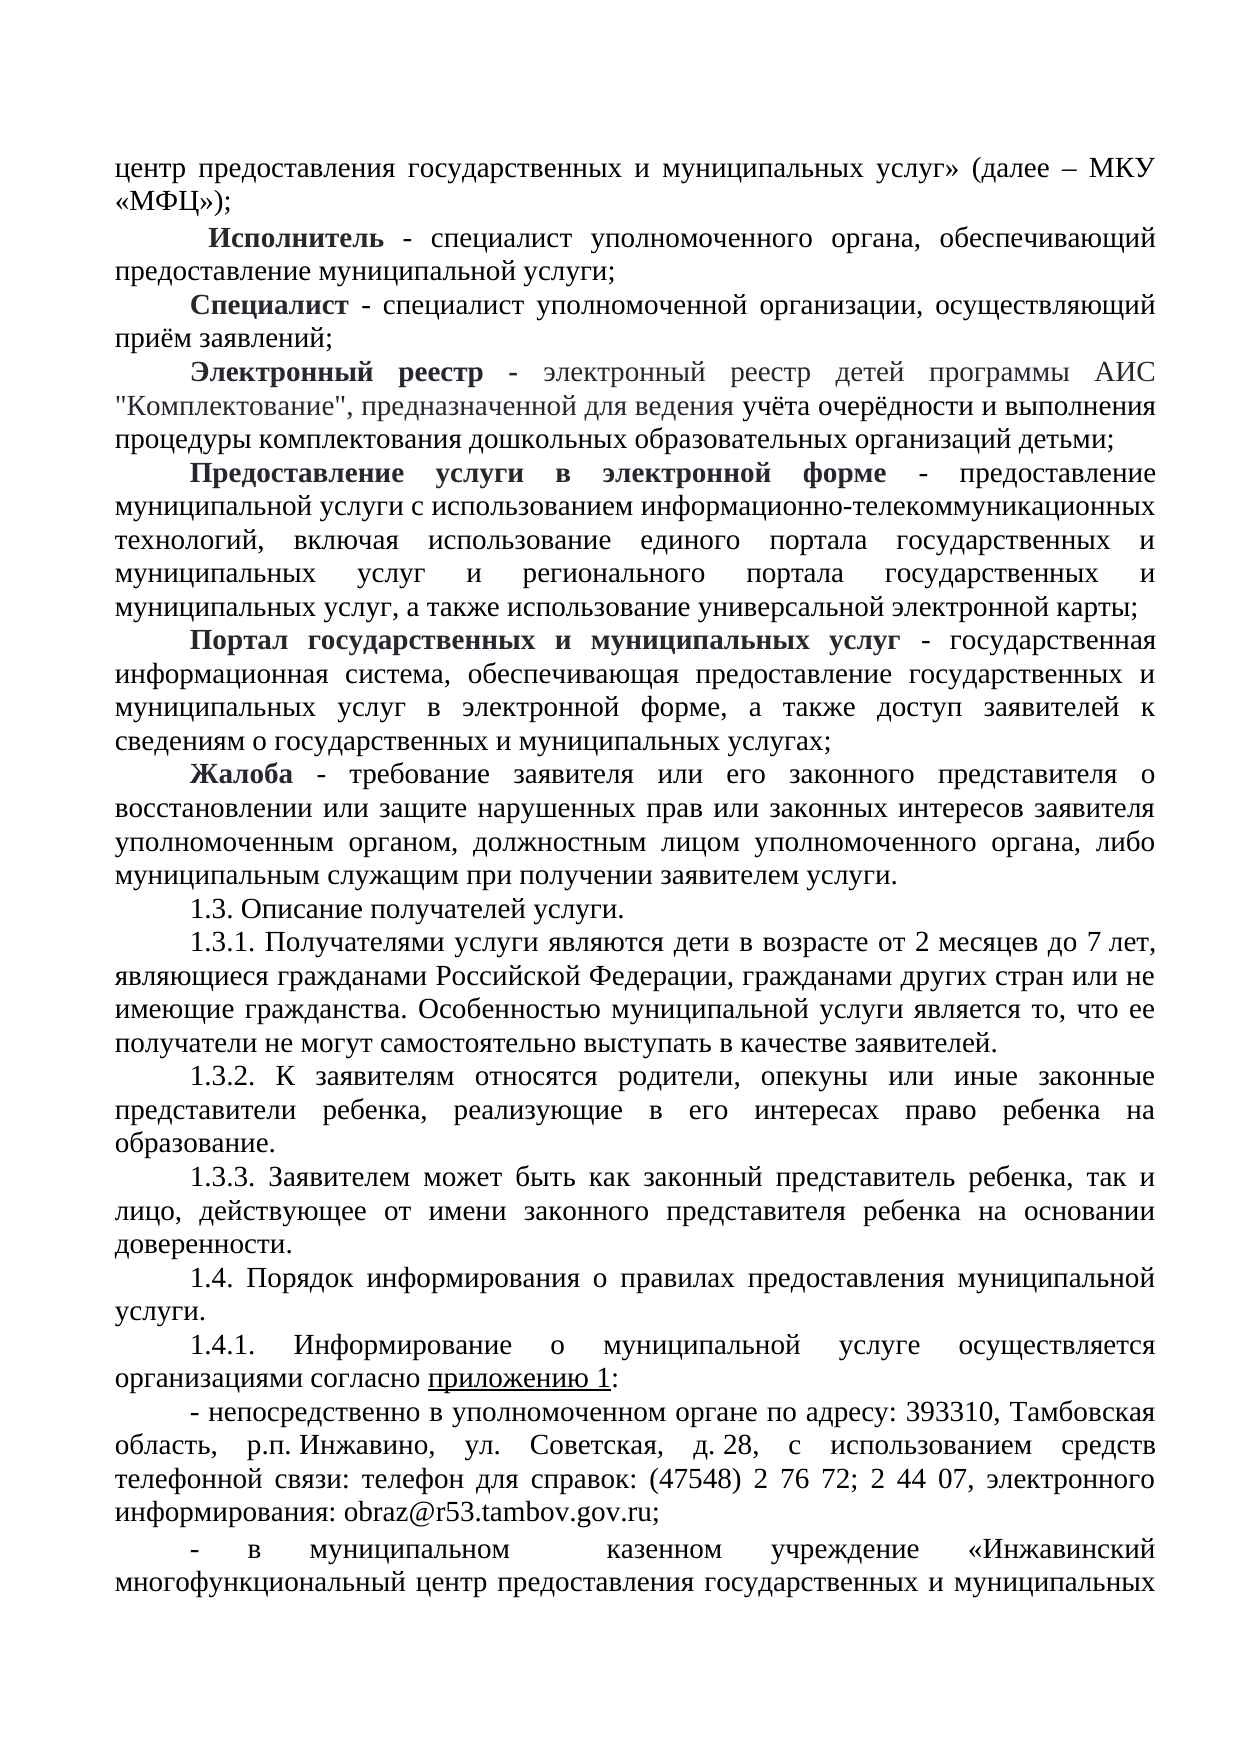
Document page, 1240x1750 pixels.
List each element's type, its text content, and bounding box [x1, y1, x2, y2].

text 1.3.1. Получателями услуги являются дети в возрасте от 2 месяцев до 7 лет, являющиеся гражданами Российской Федерации, гражданами других стран или не имеющие гражданства. Особенностью муниципальной услуги является то, что ее получатели не могут самостоятельно выступать в качестве заявителей. [114, 924, 1156, 1058]
text Исполнитель - специалист уполномоченного органа, обеспечивающий предоставление муниципальной услуги; [114, 220, 1156, 287]
text Жалоба - требование заявителя или его законного представителя о восстановлении или защите нарушенных прав или законных интересов заявителя уполномоченным органом, должностным лицом уполномоченного органа, либо муниципальным служащим при получении заявителем услуги. [114, 757, 1156, 891]
text Портал государственных и муниципальных услуг - государственная информационная система, обеспечивающая предоставление государственных и муниципальных услуг в электронной форме, а также доступ заявителей к сведениям о государственных и муниципальных услугах; [114, 622, 1156, 757]
text центр предоставления государственных и муниципальных услуг» (далее – МКУ «МФЦ»); [114, 150, 1156, 217]
text 1.4.1. Информирование о муниципальной услуге осуществляется организациями согласно приложению 1: [114, 1327, 1156, 1394]
text 1.3. Описание получателей услуги. [114, 891, 1156, 924]
text 1.4. Порядок информирования о правилах предоставления муниципальной услуги. [114, 1260, 1156, 1327]
text Специалист - специалист уполномоченной организации, осуществляющий приём заявлений; [114, 287, 1156, 354]
text 1.3.3. Заявителем может быть как законный представитель ребенка, так и лицо, действующее от имени законного представителя ребенка на основании доверенности. [114, 1159, 1156, 1260]
text Предоставление услуги в электронной форме - предоставление муниципальной услуги с использованием информационно-телекоммуникационных технологий, включая использование единого портала государственных и муниципальных услуг и регионального портала государственных и муниципальных услуг, а также использование универсальной электронной карты; [114, 455, 1156, 622]
text - непосредственно в уполномоченном органе по адресу: 393310, Тамбовская область, р.п. Инжавино, ул. Советская, д. 28, с использованием средств телефонной связи: телефон для справок: (47548) 2 76 72; 2 44 07, электронного информирования: obraz@r53.tambov.gov.ru; [114, 1394, 1156, 1528]
text 1.3.2. К заявителям относятся родители, опекуны или иные законные представители ребенка, реализующие в его интересах право ребенка на образование. [114, 1058, 1156, 1159]
text - в муниципальном казенном учреждение «Инжавинский многофункциональный центр предоставления государственных и муниципальных [114, 1531, 1156, 1598]
text Электронный реестр - электронный реестр детей программы АИС "Комплектование", предназначенной для ведения учёта очерёдности и выполнения процедуры комплектования дошкольных образовательных организаций детьми; [114, 354, 1156, 455]
